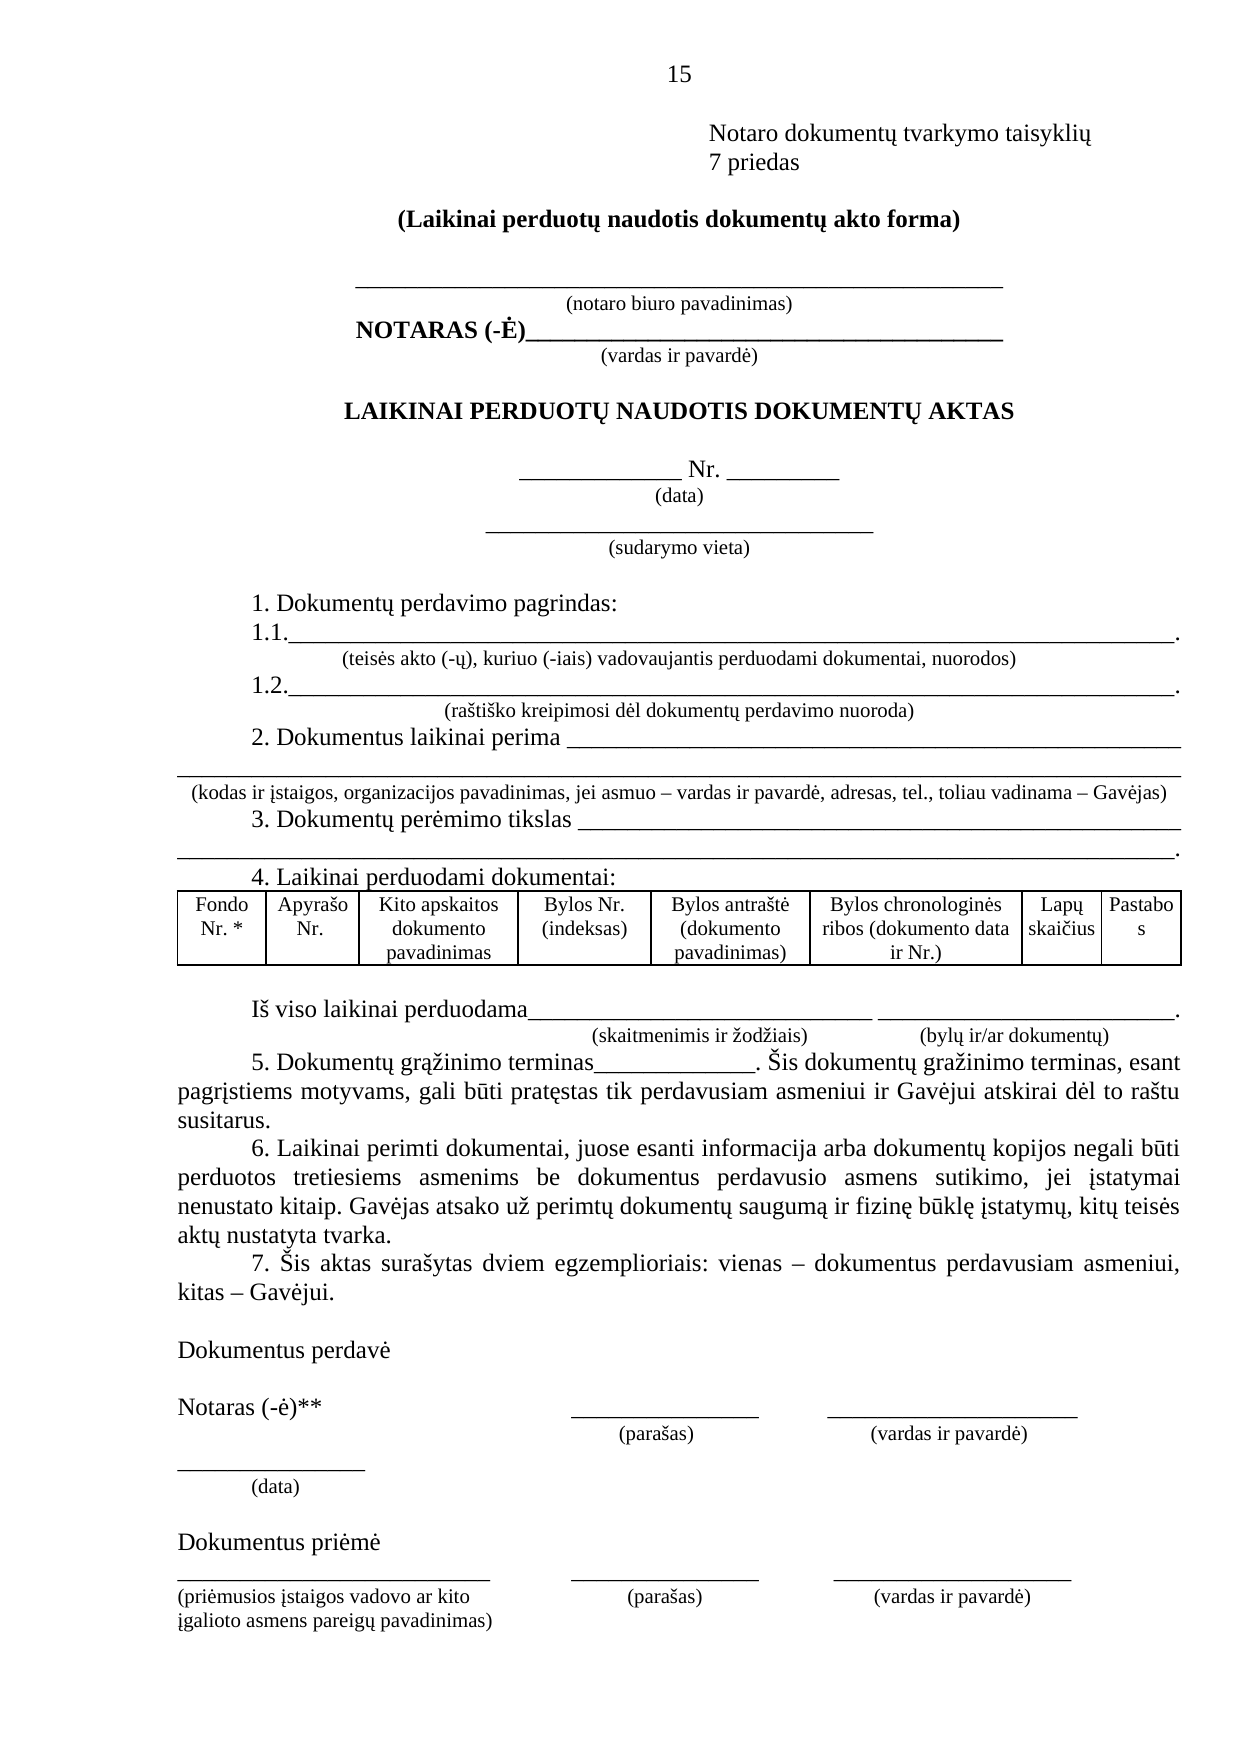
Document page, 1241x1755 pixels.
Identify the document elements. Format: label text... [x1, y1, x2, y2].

text 5. Dokumentų grąžinimo terminas . Šis dokumentų gražinimo terminas, esant [177, 1047, 1181, 1076]
text _______________ [177, 1445, 1181, 1474]
text (sudarymo vieta) [177, 535, 1181, 559]
text (skaitmenimis ir žodžiais) (bylų ir/ar dokumentų) [177, 1023, 1181, 1047]
text _________________________ _______________ ___________________ [177, 1555, 1181, 1584]
table_header Apyrašo Nr. [267, 892, 358, 964]
text Notaro dokumentų tvarkymo taisyklių [709, 118, 1181, 147]
text LAIKINAI PERDUOTŲ NAUDOTIS DOKUMENTŲ AKTAS [177, 396, 1181, 425]
text _____________ Nr. _________ [177, 454, 1181, 482]
text Dokumentus priėmė [177, 1527, 1181, 1555]
text (priėmusios įstaigos vadovo ar kito (parašas) (vardas ir pavardė) [177, 1584, 1181, 1608]
text (kodas ir įstaigos, organizacijos pavadinimas, jei asmuo – vardas ir pavardė, adresas, tel., toliau vadinama – Gavėjas) [177, 780, 1181, 804]
text pagrįstiems motyvams, gali būti pratęstas tik perdavusiam asmeniui ir Gavėjui atskirai dėl to raštu susitarus. [177, 1076, 1181, 1133]
text Notaras (-ė)** _______________ ____________________ [177, 1392, 1181, 1421]
text (data) [177, 1474, 1181, 1498]
text 4. Laikinai perduodami dokumentai: [177, 862, 1181, 890]
table_header Bylos Nr. (indeksas) [519, 892, 650, 964]
text Dokumentus perdavė [177, 1335, 1181, 1363]
table_header Lapų skaičius [1023, 892, 1101, 964]
table_header Pastabos [1102, 892, 1180, 964]
text (data) [177, 482, 1181, 507]
table_header Fondo Nr. * [178, 892, 265, 964]
text 1.2. . [177, 670, 1181, 698]
text (notaro biuro pavadinimas) [177, 291, 1181, 315]
text 1. Dokumentų perdavimo pagrindas: [177, 588, 1181, 617]
text (raštiško kreipimosi dėl dokumentų perdavimo nuoroda) [177, 698, 1181, 722]
text . [177, 833, 1181, 862]
text 3. Dokumentų perėmimo tikslas [177, 804, 1181, 833]
text NOTARAS (-Ė) [177, 315, 1181, 343]
text (parašas) (vardas ir pavardė) [177, 1421, 1181, 1445]
text 1.1. . [177, 617, 1181, 646]
text 7. Šis aktas surašytas dviem egzemplioriais: vienas – dokumentus perdavusiam asmeniui, kitas – Gavėjui. [177, 1248, 1181, 1306]
text 7 priedas [177, 147, 1181, 176]
text (vardas ir pavardė) [177, 343, 1181, 367]
text (Laikinai perduotų naudotis dokumentų akto forma) [177, 204, 1181, 233]
text 2. Dokumentus laikinai perima [177, 722, 1181, 751]
text įgalioto asmens pareigų pavadinimas) [177, 1608, 1181, 1632]
text 6. Laikinai perimti dokumentai, juose esanti informacija arba dokumentų kopijos negali būti perduotos tretiesiems asmenims be dokumentus perdavusio asmens sutikimo, jei įstatymai nenustato kitaip. Gavėjas atsako už perimtų dokumentų saugumą ir fizinę būklę įstatymų, kitų teisės aktų nustatyta tvarka. [177, 1133, 1181, 1248]
text Iš viso laikinai perduodama . [177, 994, 1181, 1023]
text (teisės akto (-ų), kuriuo (-iais) vadovaujantis perduodami dokumentai, nuorodos) [177, 646, 1181, 670]
text _______________________________ [177, 507, 1181, 535]
